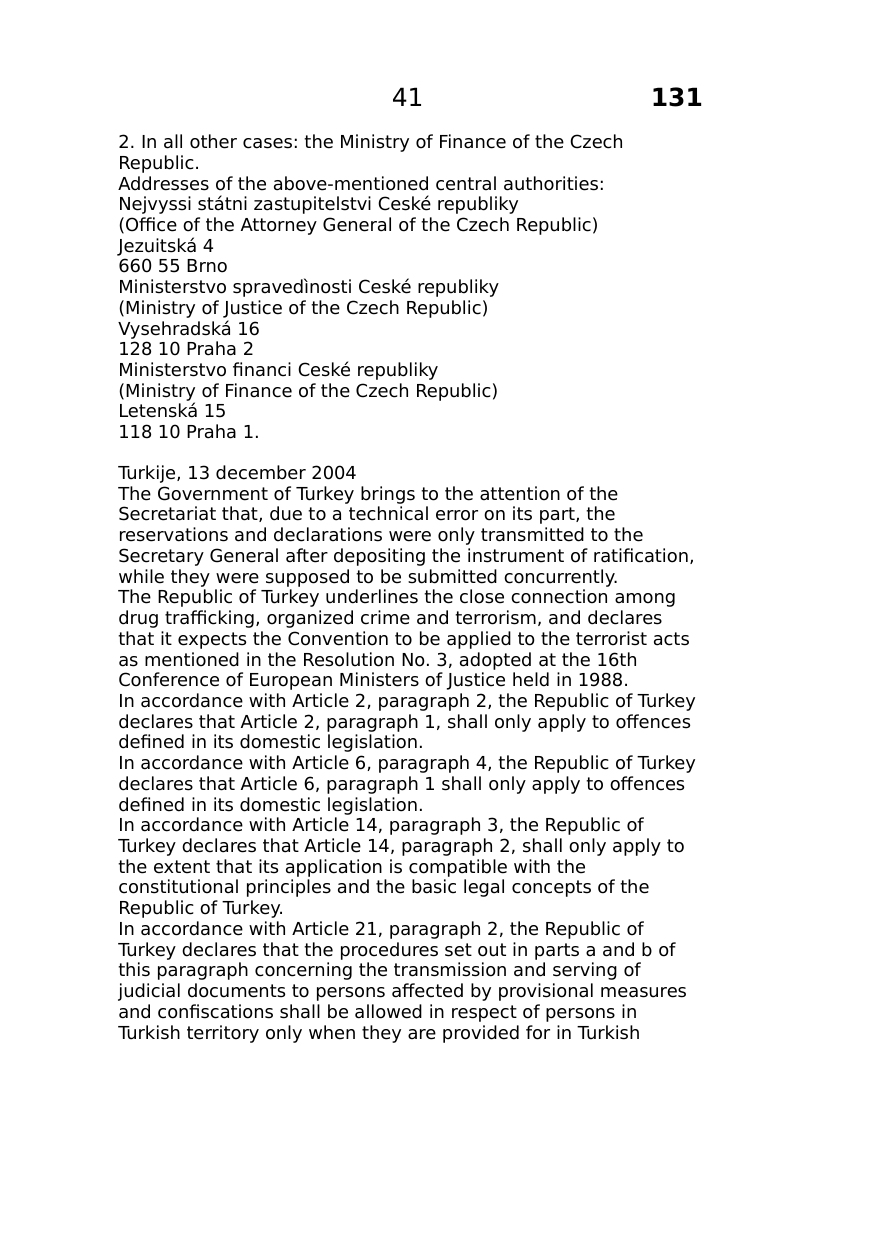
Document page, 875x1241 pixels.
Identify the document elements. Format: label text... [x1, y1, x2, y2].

text 118 10 Praha 1. [118, 422, 703, 443]
text 660 55 Brno [118, 256, 703, 277]
text Ministerstvo spravedìnosti Ceské republiky [118, 277, 703, 298]
text 128 10 Praha 2 [118, 339, 703, 360]
text The Government of Turkey brings to the attention of the Secretariat that, due to a technical error on its part, the reservations and declarations were only transmitted to the Secretary General after depositing the instrument of ratification, while they were supposed to be submitted concurrently. [118, 483, 703, 587]
text (Ministry of Finance of the Czech Republic) [118, 381, 703, 401]
text In accordance with Article 2, paragraph 2, the Republic of Turkey declares that Article 2, paragraph 1, shall only apply to offences defined in its domestic legislation. [118, 691, 703, 753]
text Jezuitská 4 [118, 236, 703, 256]
text (Office of the Attorney General of the Czech Republic) [118, 215, 703, 236]
text Nejvyssi státni zastupitelstvi Ceské republiky [118, 194, 703, 215]
text In accordance with Article 21, paragraph 2, the Republic of Turkey declares that the procedures set out in parts a and b of this paragraph concerning the transmission and serving of judicial documents to persons affected by provisional measures and confiscations shall be allowed in respect of persons in Turkish territory only when they are provided for in Turkish [118, 919, 703, 1043]
text (Ministry of Justice of the Czech Republic) [118, 298, 703, 318]
text Ministerstvo financi Ceské republiky [118, 360, 703, 381]
text Vysehradská 16 [118, 318, 703, 339]
text Turkije, 13 december 2004 [118, 463, 703, 483]
text Letenská 15 [118, 401, 703, 422]
text Addresses of the above-mentioned central authorities: [118, 173, 703, 194]
text 2. In all other cases: the Ministry of Finance of the Czech Republic. [118, 132, 703, 173]
text In accordance with Article 6, paragraph 4, the Republic of Turkey declares that Article 6, paragraph 1 shall only apply to offences defined in its domestic legislation. [118, 753, 703, 815]
text In accordance with Article 14, paragraph 3, the Republic of Turkey declares that Article 14, paragraph 2, shall only apply to the extent that its application is compatible with the constitutional principles and the basic legal concepts of the Republic of Turkey. [118, 815, 703, 919]
text The Republic of Turkey underlines the close connection among drug trafficking, organized crime and terrorism, and declares that it expects the Convention to be applied to the terrorist acts as mentioned in the Resolution No. 3, adopted at the 16th Conference of European Ministers of Justice held in 1988. [118, 587, 703, 691]
